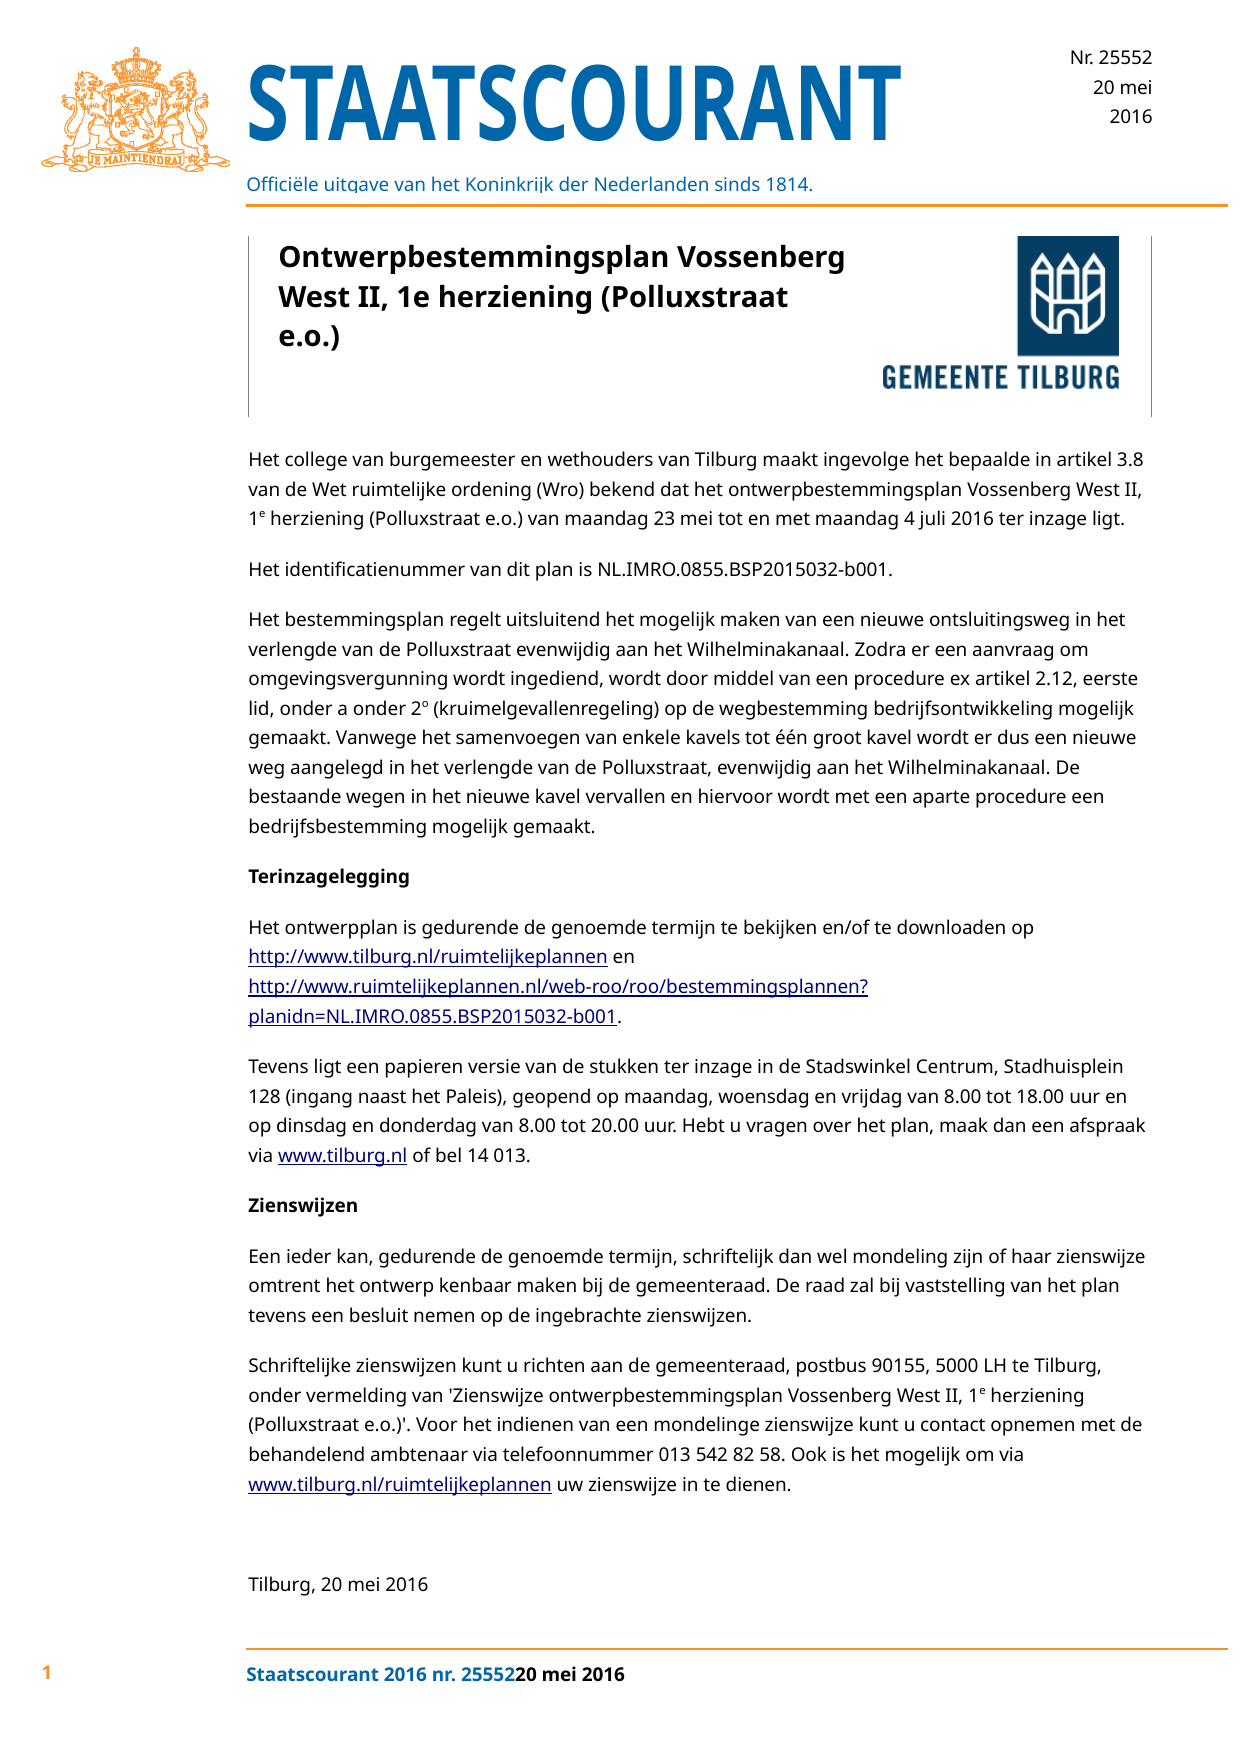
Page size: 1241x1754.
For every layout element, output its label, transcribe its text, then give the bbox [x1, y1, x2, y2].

picture [882, 236, 1119, 391]
text Het identificatienummer van dit plan is NL.IMRO.0855.BSP2015032-b001. [248, 556, 1152, 581]
text Schriftelijke zienswijzen kunt u richten aan de gemeenteraad, postbus 90155, 5000 LH te Tilburg, onder vermelding van 'Zienswijze ontwerpbestemmingsplan Vossenberg West II, 1e herziening (Polluxstraat e.o.)'. Voor het indienen van een mondelinge zienswijze kunt u contact opnemen met de behandelend ambtenaar via telefoonnummer 013 542 82 58. Ook is het mogelijk om via www.tilburg.nl/ruimtelijkeplannen uw zienswijze in te dienen. [248, 1352, 1152, 1496]
text Tevens ligt een papieren versie van de stukken ter inzage in de Stadswinkel Centrum, Stadhuisplein 128 (ingang naast het Paleis), geopend op maandag, woensdag en vrijdag van 8.00 tot 18.00 uur en op dinsdag en donderdag van 8.00 tot 20.00 uur. Hebt u vragen over het plan, maak dan een afspraak via www.tilburg.nl of bel 14 013. [248, 1053, 1152, 1168]
table_header Ontwerpbestemmingsplan Vossenberg West II, 1e herziening (Polluxstraat e.o.) [249, 236, 850, 417]
text Tilburg, 20 mei 2016 [248, 1572, 1152, 1597]
text Het ontwerpplan is gedurende de genoemde termijn te bekijken en/of te downloaden op http://www.tilburg.nl/ruimtelijkeplannen en http://www.ruimtelijkeplannen.nl/web-roo/roo/bestemmingsplannen?planidn=NL.IMRO.0855.BSP2015032-b001. [248, 914, 1152, 1028]
table_header [850, 236, 1151, 417]
text Het bestemmingsplan regelt uitsluitend het mogelijk maken van een nieuwe ontsluitingsweg in het verlengde van de Polluxstraat evenwijdig aan het Wilhelminakanaal. Zodra er een aanvraag om omgevingsvergunning wordt ingediend, wordt door middel van een procedure ex artikel 2.12, eerste lid, onder a onder 2o (kruimelgevallenregeling) op de wegbestemming bedrijfsontwikkeling mogelijk gemaakt. Vanwege het samenvoegen van enkele kavels tot één groot kavel wordt er dus een nieuwe weg aangelegd in het verlengde van de Polluxstraat, evenwijdig aan het Wilhelminakanaal. De bestaande wegen in het nieuwe kavel vervallen en hiervoor wordt met een aparte procedure een bedrijfsbestemming mogelijk gemaakt. [248, 606, 1152, 839]
text Zienswijzen [248, 1192, 1152, 1218]
picture [41, 47, 231, 172]
text Een ieder kan, gedurende de genoemde termijn, schriftelijk dan wel mondeling zijn of haar zienswijze omtrent het ontwerp kenbaar maken bij de gemeenteraad. De raad zal bij vaststelling van het plan tevens een besluit nemen op de ingebrachte zienswijzen. [248, 1243, 1152, 1328]
text Terinzagelegging [248, 864, 1152, 889]
text Het college van burgemeester en wethouders van Tilburg maakt ingevolge het bepaalde in artikel 3.8 van de Wet ruimtelijke ordening (Wro) bekend dat het ontwerpbestemmingsplan Vossenberg West II, 1e herziening (Polluxstraat e.o.) van maandag 23 mei tot en met maandag 4 juli 2016 ter inzage ligt. [248, 446, 1152, 531]
